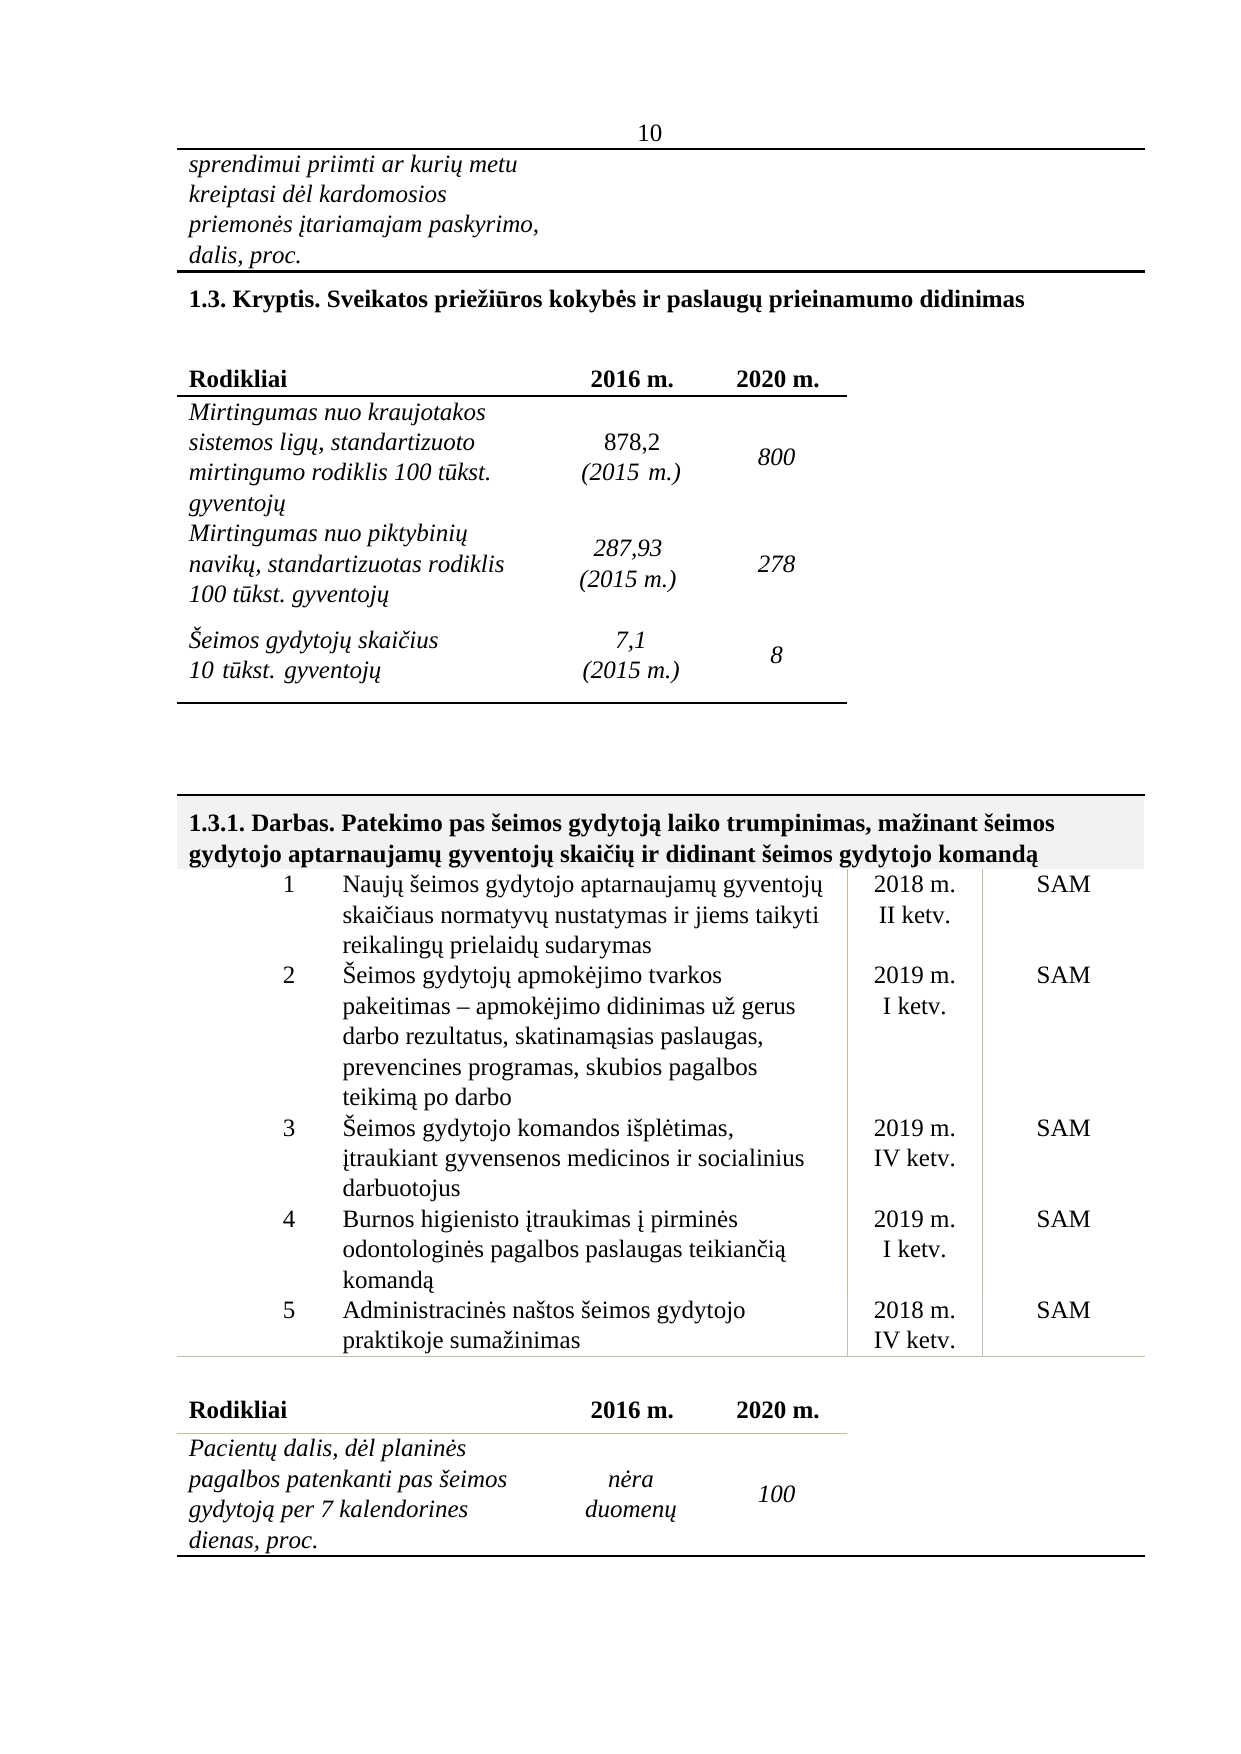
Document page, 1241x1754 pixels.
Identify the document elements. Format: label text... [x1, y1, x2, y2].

table_cell [708, 150, 847, 270]
table_cell 2016 m. [556, 354, 708, 394]
table_cell [247, 764, 331, 794]
table_cell [423, 1389, 556, 1432]
table_cell [556, 734, 708, 764]
table_cell [847, 1433, 982, 1555]
table_cell [331, 1557, 423, 1588]
table_cell [423, 315, 556, 354]
table_cell [982, 1557, 1144, 1588]
table_cell 800 [708, 397, 847, 518]
table_cell Rodikliai [177, 354, 331, 394]
table_cell Mirtingumas nuo piktybinių navikų, standartizuotas rodiklis 100 tūkst. gyventojų [177, 518, 556, 609]
table_cell [847, 734, 982, 764]
table_cell 8 [708, 610, 847, 702]
table_cell [708, 315, 847, 354]
table_cell [847, 702, 982, 734]
table_cell 2019 m. I ketv. [848, 1204, 982, 1295]
table_cell SAM [983, 1204, 1144, 1295]
table_cell [982, 702, 1144, 734]
table_cell SAM [983, 1113, 1144, 1204]
table_cell [177, 1295, 247, 1356]
table_cell Naujų šeimos gydytojo aptarnaujamų gyventojų skaičiaus normatyvų nustatymas ir jiems taikyti reikalingų prielaidų sudarymas [331, 869, 847, 961]
table_cell [982, 395, 1144, 518]
table_cell SAM [983, 1295, 1144, 1356]
table_cell 2 [247, 961, 331, 1113]
table_cell [423, 354, 556, 394]
table_cell [177, 734, 247, 764]
table_cell [982, 610, 1144, 702]
table_cell [982, 1433, 1144, 1555]
table_cell nėra duomenų [556, 1434, 708, 1555]
table_cell SAM [983, 961, 1144, 1113]
table_cell 7,1 (2015 m.) [556, 610, 708, 702]
table_cell 1.3.1. Darbas. Patekimo pas šeimos gydytoją laiko trumpinimas, mažinant šeimos gydytojo aptarnaujamų gyventojų skaičių ir didinant šeimos gydytojo komandą [177, 796, 1144, 869]
table_cell 2018 m. IV ketv. [848, 1295, 982, 1356]
table_cell Šeimos gydytojų skaičius 10 tūkst. gyventojų [177, 610, 556, 702]
table_cell 4 [247, 1204, 331, 1295]
table_cell [331, 1357, 423, 1389]
table_cell [177, 1113, 247, 1204]
table_cell [423, 764, 556, 794]
table_cell [708, 1357, 847, 1389]
table_cell 1.3. Kryptis. Sveikatos priežiūros kokybės ir paslaugų prieinamumo didinimas [177, 273, 1144, 315]
table_cell [708, 764, 847, 794]
table_cell Mirtingumas nuo kraujotakos sistemos ligų, standartizuoto mirtingumo rodiklis 100 tūkst. gyventojų [177, 397, 556, 518]
table_cell [331, 764, 423, 794]
table_cell [331, 315, 423, 354]
table_cell [177, 1557, 247, 1588]
table_cell [247, 734, 331, 764]
table_cell [556, 764, 708, 794]
table_cell 100 [708, 1434, 847, 1555]
table_cell [331, 1389, 423, 1432]
table_cell [177, 764, 247, 794]
table_cell [556, 1357, 708, 1389]
table_cell [708, 1557, 847, 1588]
table_cell [556, 315, 708, 354]
table_cell [177, 704, 247, 734]
table_cell [847, 764, 982, 794]
table_cell 2020 m. [708, 354, 847, 394]
table_cell [556, 1557, 708, 1588]
table_cell [556, 704, 708, 734]
table_cell [247, 1357, 331, 1389]
table_cell [847, 150, 982, 270]
table_cell [247, 315, 331, 354]
table_cell [423, 704, 556, 734]
table_cell 3 [247, 1113, 331, 1204]
table_cell [423, 1557, 556, 1588]
table_cell [331, 704, 423, 734]
table_cell Burnos higienisto įtraukimas į pirminės odontologinės pagalbos paslaugas teikiančią komandą [331, 1204, 847, 1295]
table_cell Šeimos gydytojo komandos išplėtimas, įtraukiant gyvensenos medicinos ir socialinius darbuotojus [331, 1113, 847, 1204]
table_cell [847, 518, 982, 609]
table_cell [708, 734, 847, 764]
table_cell Rodikliai [177, 1389, 331, 1432]
table_cell [423, 1357, 556, 1389]
table_cell [982, 734, 1144, 764]
table_cell [423, 734, 556, 764]
table_cell [847, 610, 982, 702]
table_cell [847, 395, 982, 518]
table_cell [708, 704, 847, 734]
table_cell 2016 m. [556, 1389, 708, 1432]
table_cell [847, 315, 982, 354]
table_cell Administracinės naštos šeimos gydytojo praktikoje sumažinimas [331, 1295, 847, 1356]
table_cell [982, 1389, 1144, 1432]
table_cell 2019 m. IV ketv. [848, 1113, 982, 1204]
table_cell 878,2 (2015 m.) [556, 397, 708, 518]
table_cell Šeimos gydytojų apmokėjimo tvarkos pakeitimas – apmokėjimo didinimas už gerus darbo rezultatus, skatinamąsias paslaugas, prevencines programas, skubios pagalbos teikimą po darbo [331, 961, 847, 1113]
table_cell 5 [247, 1295, 331, 1356]
table_cell SAM [983, 869, 1144, 961]
table_cell [847, 1357, 982, 1389]
table_cell [177, 961, 247, 1113]
table_cell [331, 354, 423, 394]
table_cell [247, 1557, 331, 1588]
table_cell [331, 734, 423, 764]
table_cell 2020 m. [708, 1389, 847, 1432]
table_cell 287,93 (2015 m.) [556, 518, 708, 609]
table_cell 1 [247, 869, 331, 961]
table_cell [982, 354, 1144, 394]
table_cell [982, 764, 1144, 794]
table_cell 278 [708, 518, 847, 609]
table_cell [982, 1357, 1144, 1389]
table_cell [847, 354, 982, 394]
table_cell [556, 150, 708, 270]
table_cell [847, 1557, 982, 1588]
table_cell [177, 1204, 247, 1295]
table_cell [177, 869, 247, 961]
table_cell [847, 1389, 982, 1432]
table_cell [177, 1357, 247, 1389]
table_cell 2019 m. I ketv. [848, 961, 982, 1113]
table_cell 2018 m. II ketv. [848, 869, 982, 961]
table_cell Pacientų dalis, dėl planinės pagalbos patenkanti pas šeimos gydytoją per 7 kalendorines dienas, proc. [177, 1434, 556, 1555]
table_cell [982, 150, 1144, 270]
table_cell [177, 315, 247, 354]
table_cell [247, 704, 331, 734]
table_cell sprendimui priimti ar kurių metu kreiptasi dėl kardomosios priemonės įtariamajam paskyrimo, dalis, proc. [177, 150, 556, 270]
table_cell [982, 518, 1144, 609]
table_cell [982, 315, 1144, 354]
